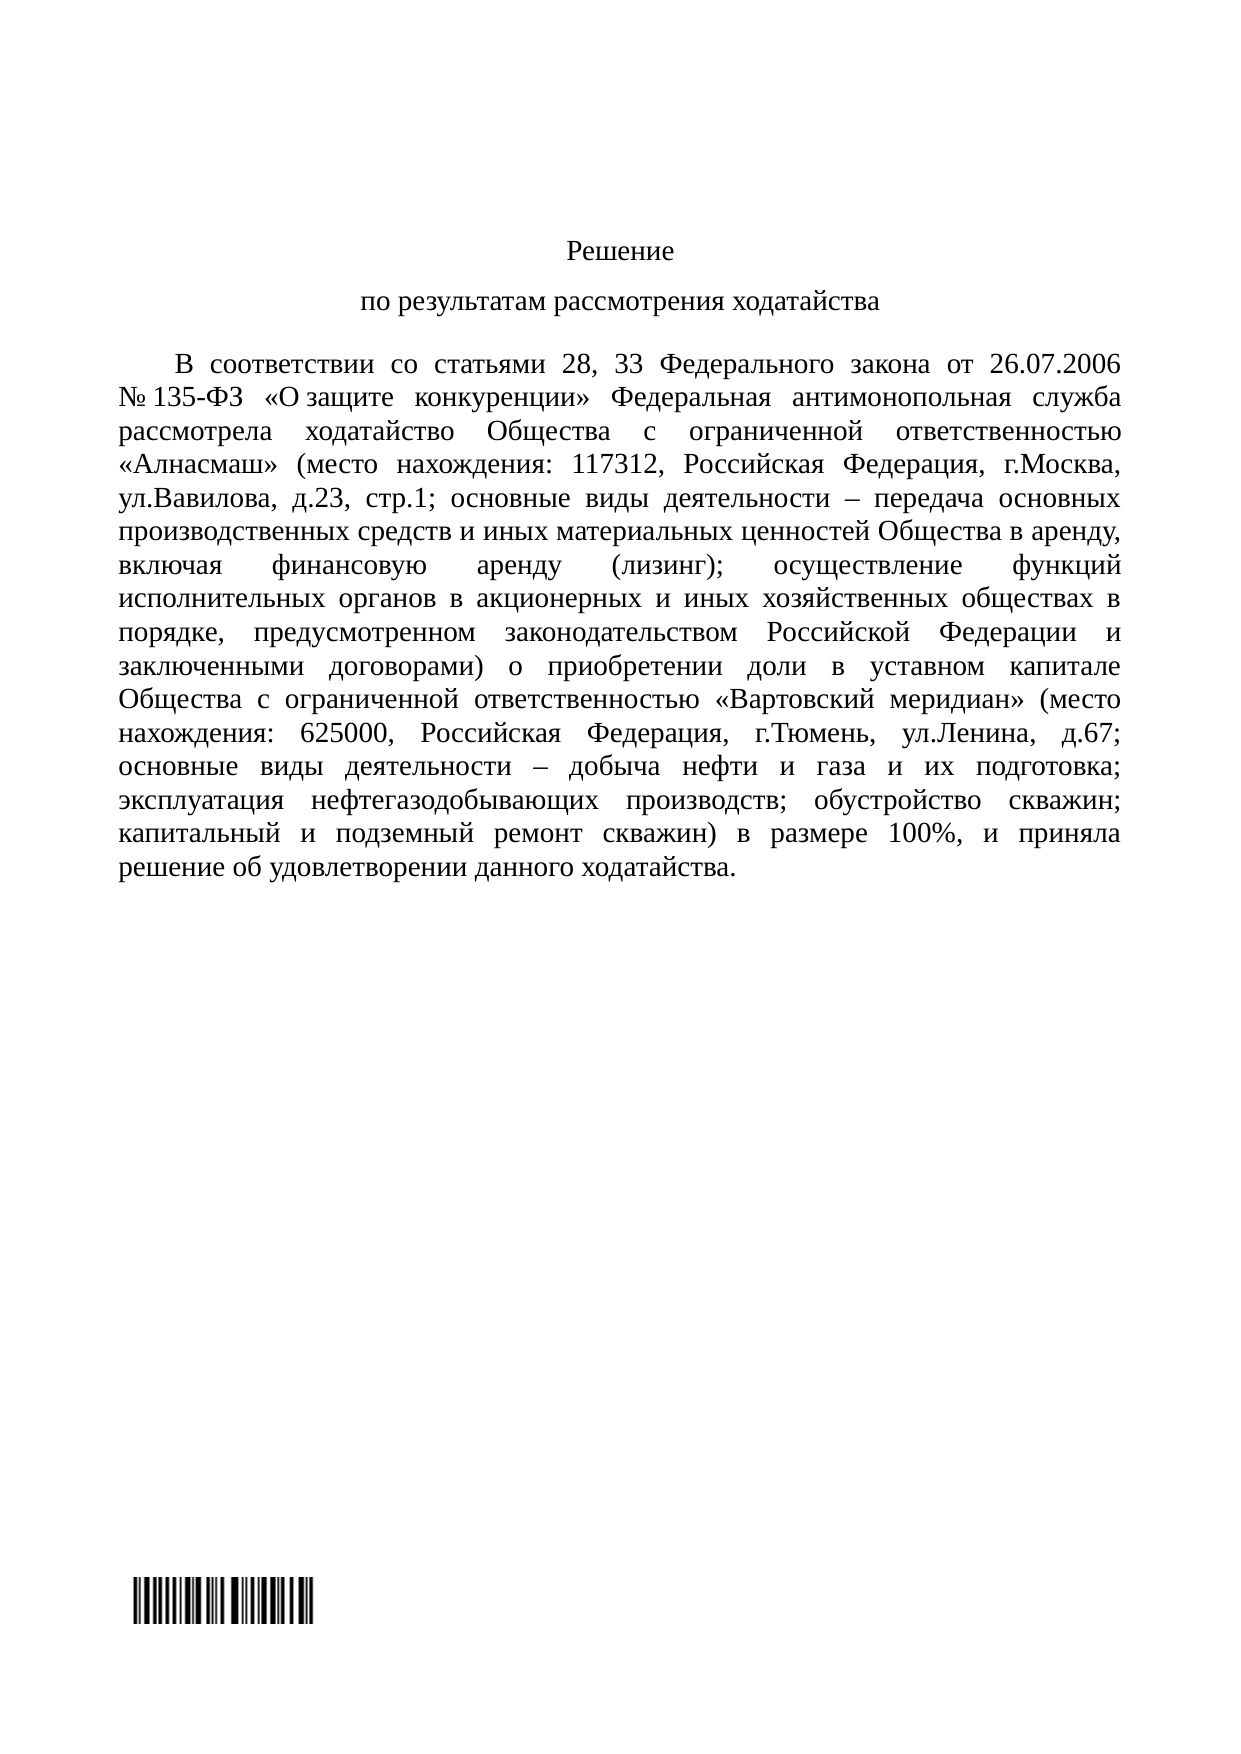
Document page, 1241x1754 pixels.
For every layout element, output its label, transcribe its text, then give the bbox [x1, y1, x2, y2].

text по результатам рассмотрения ходатайства [118, 283, 1122, 317]
picture [118, 1577, 331, 1624]
text Решение [118, 233, 1122, 267]
text В соответствии со статьями 28, 33 Федерального закона от 26.07.2006 № 135-ФЗ «О защите конкуренции» Федеральная антимонопольная служба рассмотрела ходатайство Общества с ограниченной ответственностью «Алнасмаш» (место нахождения: 117312, Российская Федерация, г.Москва, ул.Вавилова, д.23, стр.1; основные виды деятельности – передача основных производственных средств и иных материальных ценностей Общества в аренду, включая финансовую аренду (лизинг); осуществление функций исполнительных органов в акционерных и иных хозяйственных обществах в порядке, предусмотренном законодательством Российской Федерации и заключенными договорами) о приобретении доли в уставном капитале Общества с ограниченной ответственностью «Вартовский меридиан» (место нахождения: 625000, Российская Федерация, г.Тюмень, ул.Ленина, д.67; основные виды деятельности – добыча нефти и газа и их подготовка; эксплуатация нефтегазодобывающих производств; обустройство скважин; капитальный и подземный ремонт скважин) в размере 100%, и приняла решение об удовлетворении данного ходатайства. [118, 346, 1122, 882]
